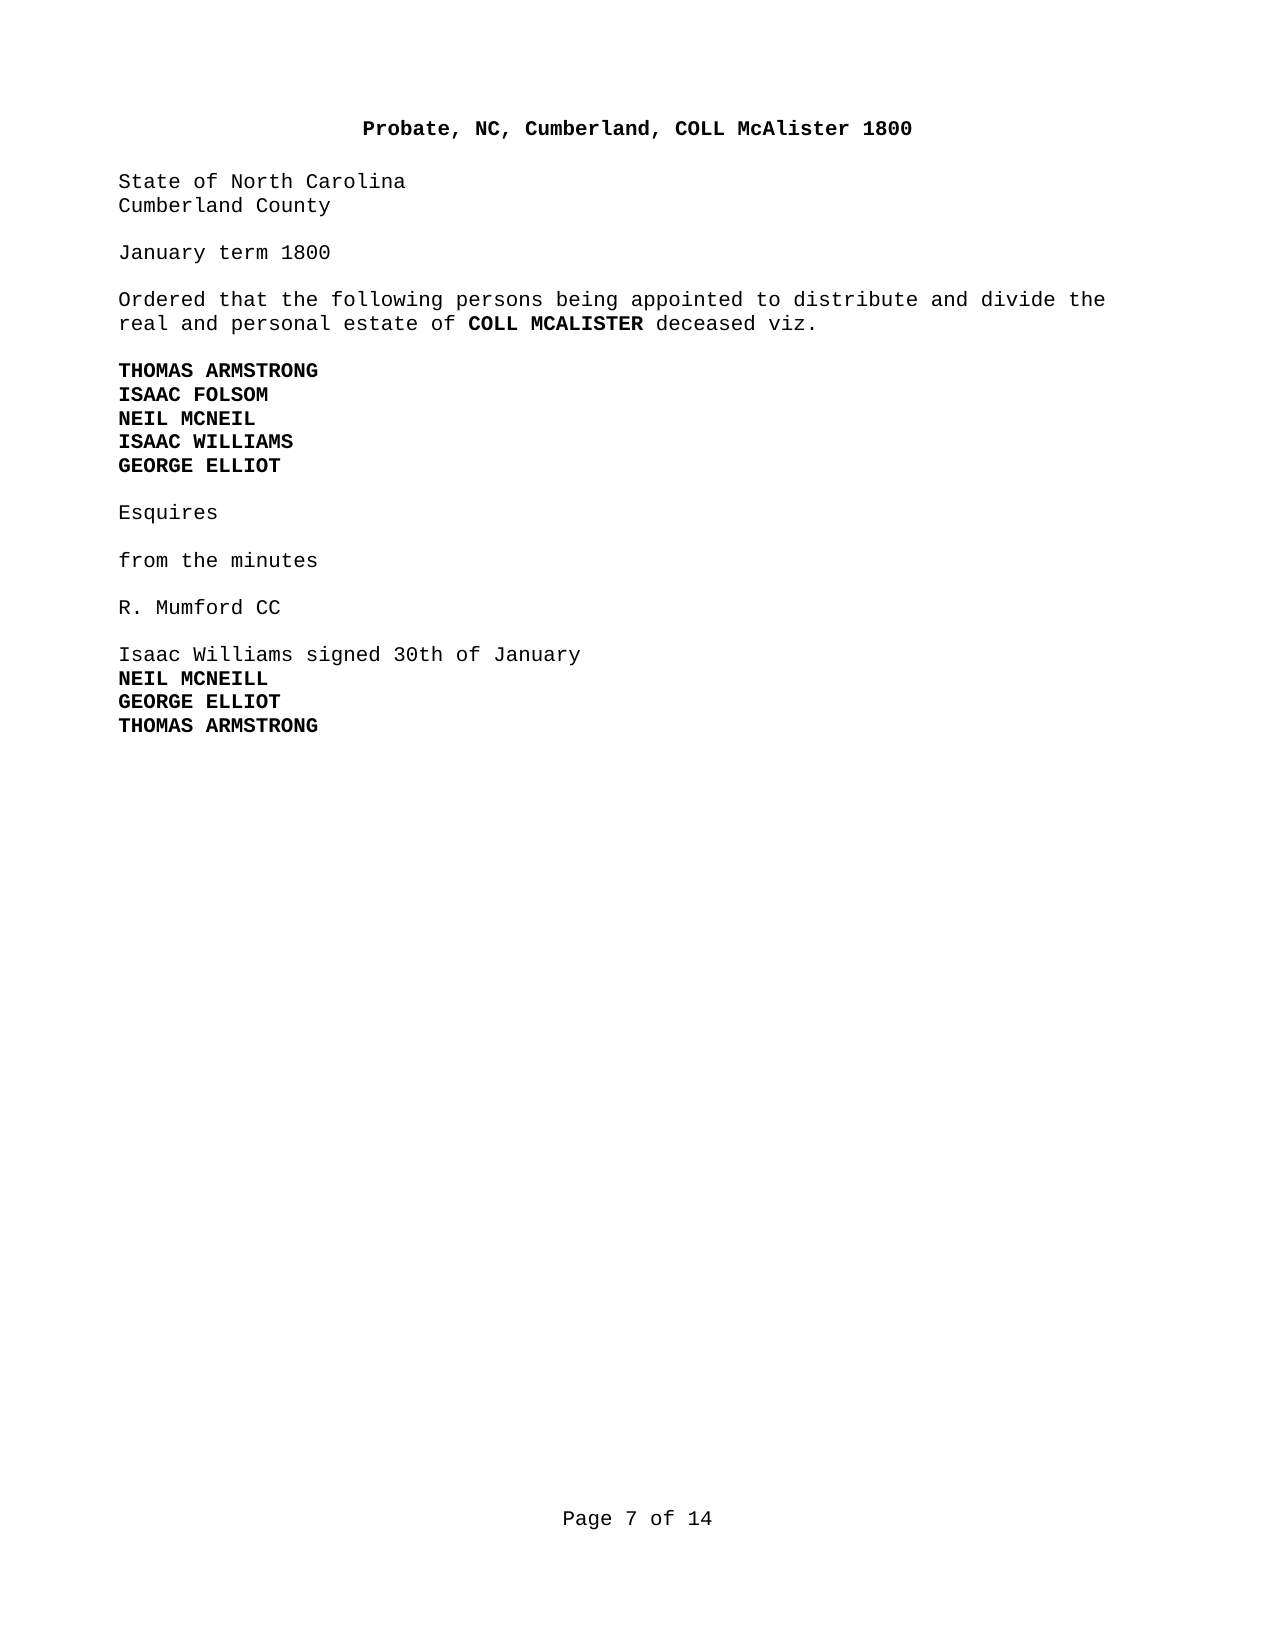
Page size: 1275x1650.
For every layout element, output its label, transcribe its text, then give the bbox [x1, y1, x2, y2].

text Thomas Armstrong [118, 360, 1157, 384]
text Isaac Folsom [118, 384, 1157, 408]
text Neil McNeilL [118, 668, 1157, 691]
text Isaac Williams [118, 431, 1157, 455]
text Esquires [118, 502, 1157, 526]
text State of North Carolina [118, 171, 1157, 195]
text Thomas Armstrong [118, 715, 1157, 739]
text January term 1800 [118, 242, 1157, 266]
text from the minutes [118, 549, 1157, 573]
text George ElLiot [118, 691, 1157, 715]
text Ordered that the following persons being appointed to distribute and divide the real and personal estate of Coll McAlister deceased viz. [118, 289, 1157, 337]
text Cumberland County [118, 195, 1157, 218]
text R. Mumford CC [118, 597, 1157, 621]
text Neil McNeil [118, 408, 1157, 431]
text George Elliot [118, 455, 1157, 479]
text Isaac Williams signed 30th of January [118, 644, 1157, 668]
